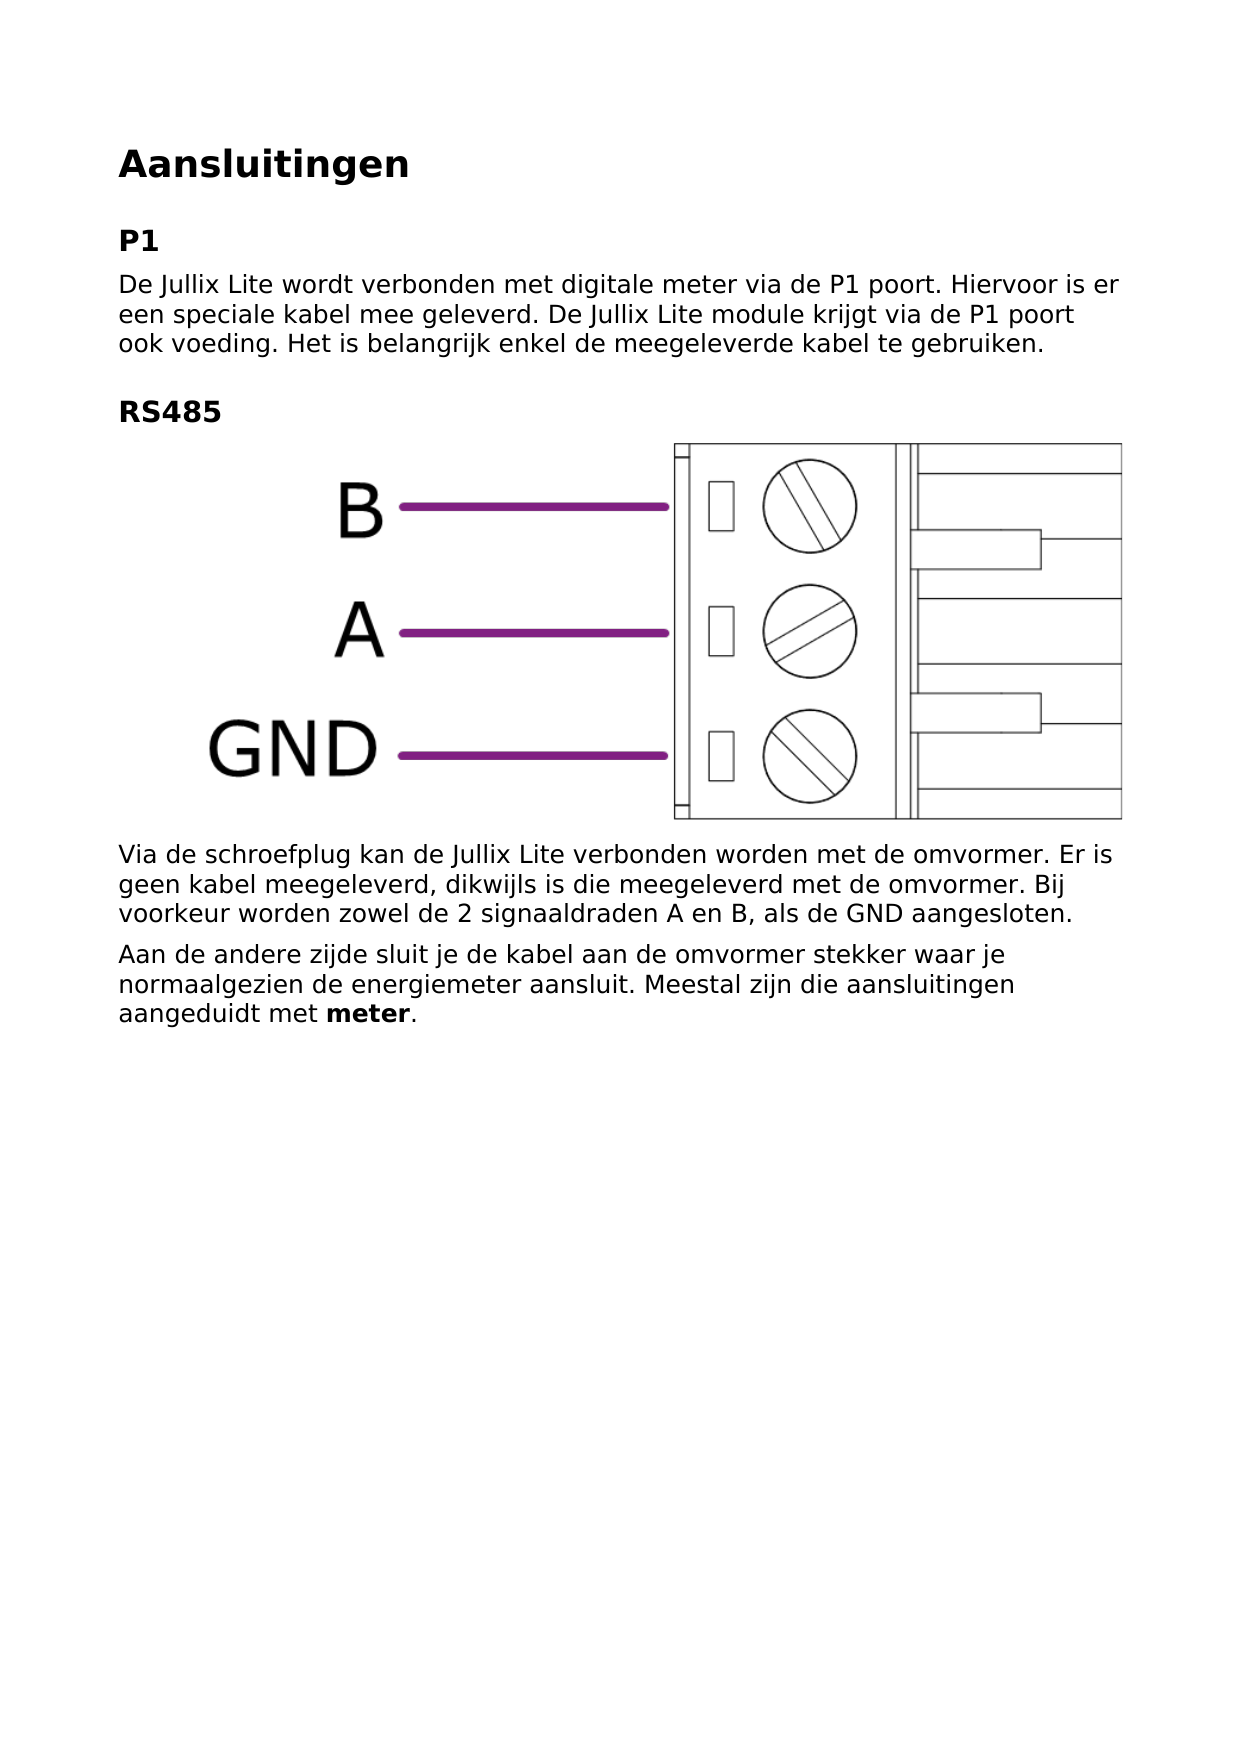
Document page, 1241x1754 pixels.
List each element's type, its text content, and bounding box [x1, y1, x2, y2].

picture [118, 442, 1123, 841]
subtitle RS485 [118, 396, 1122, 430]
text Via de schroefplug kan de Jullix Lite verbonden worden met de omvormer. Er is geen kabel meegeleverd, dikwijls is die meegeleverd met de omvormer. Bij voorkeur worden zowel de 2 signaaldraden A en B, als de GND aangesloten. [118, 841, 1122, 928]
text Aan de andere zijde sluit je de kabel aan de omvormer stekker waar je normaalgezien de energiemeter aansluit. Meestal zijn die aansluitingen aangeduidt met meter. [118, 941, 1122, 1057]
subtitle Aansluitingen [118, 143, 1122, 187]
subtitle P1 [118, 224, 1122, 258]
text De Jullix Lite wordt verbonden met digitale meter via de P1 poort. Hiervoor is er een speciale kabel mee geleverd. De Jullix Lite module krijgt via de P1 poort ook voeding. Het is belangrijk enkel de meegeleverde kabel te gebruiken. [118, 271, 1122, 358]
